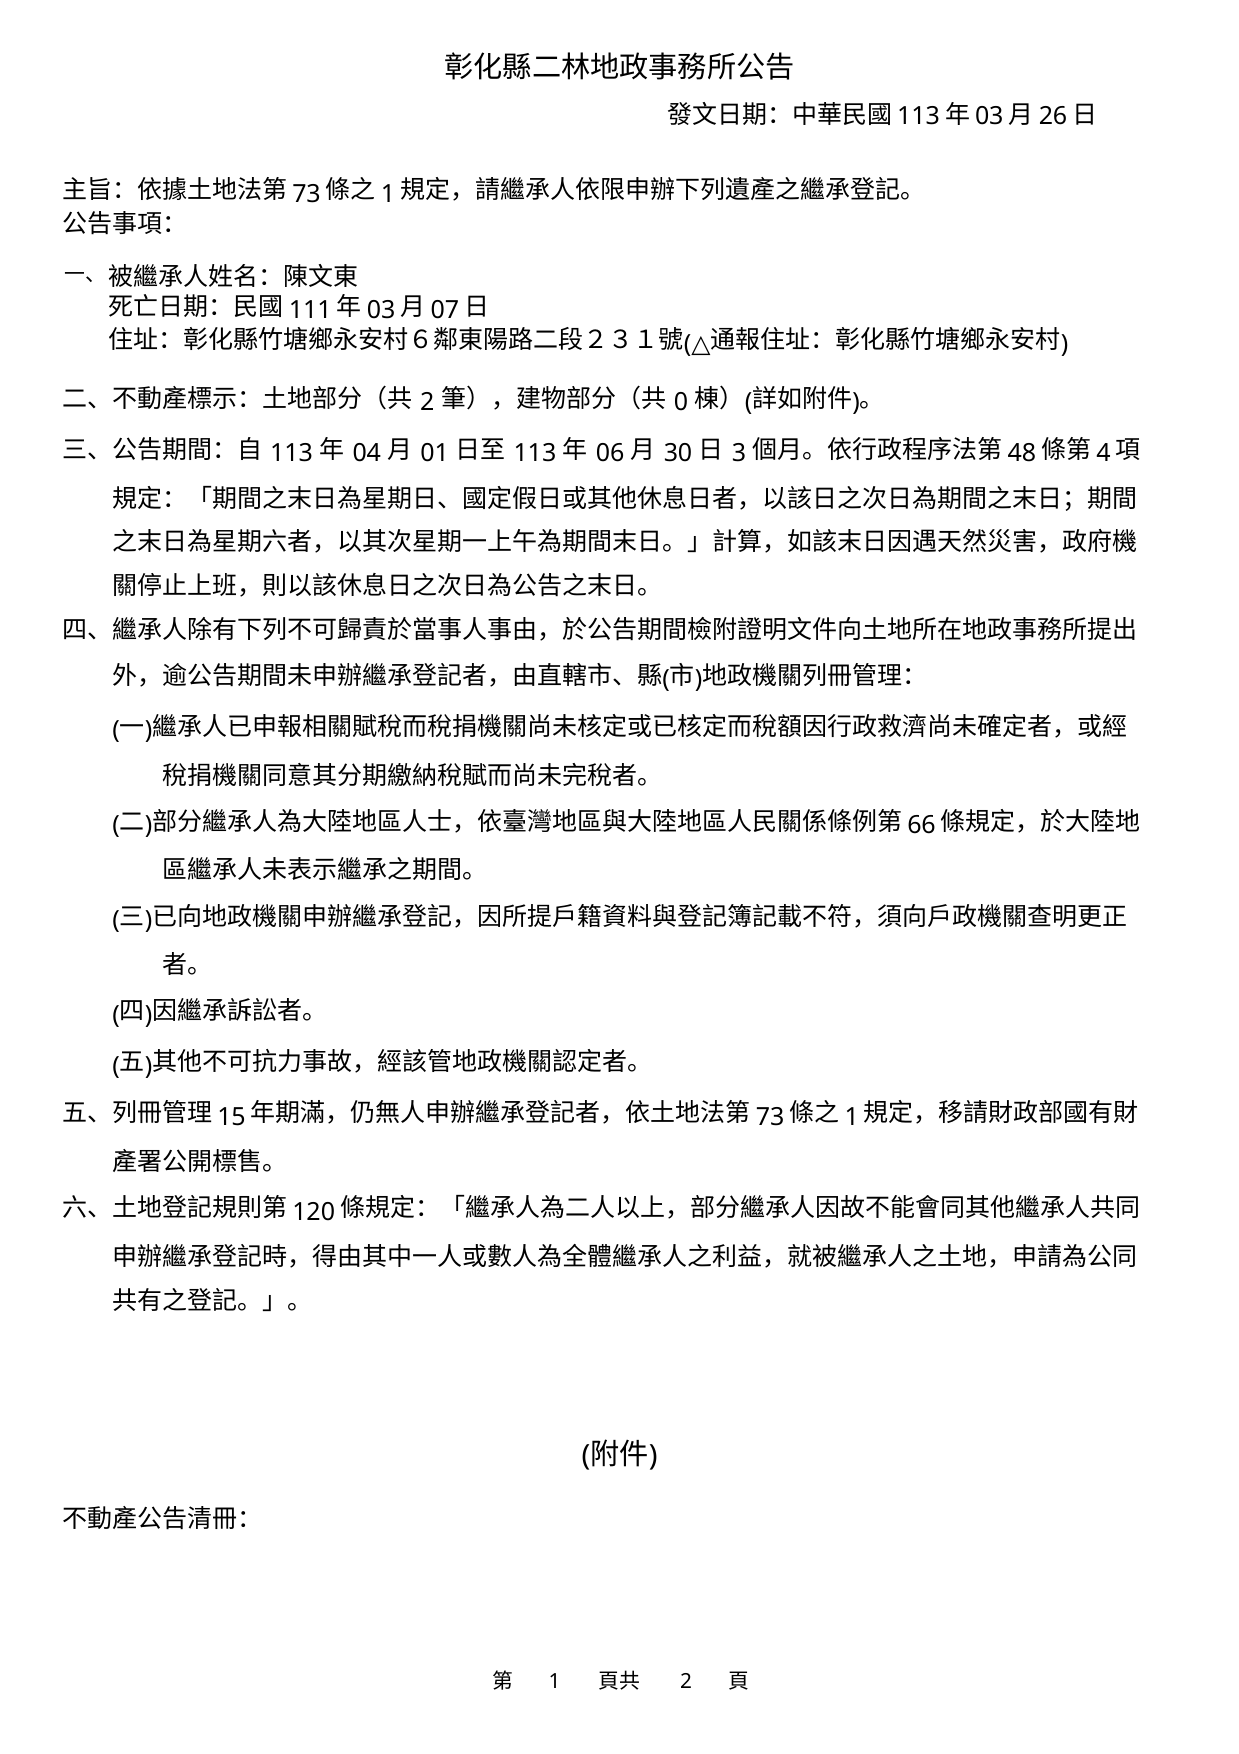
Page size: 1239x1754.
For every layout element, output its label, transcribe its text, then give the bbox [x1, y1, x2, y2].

table_cell [585, 1557, 653, 1661]
table_header [585, 0, 653, 41]
table_cell [62, 1661, 109, 1701]
table_cell [718, 1383, 759, 1423]
table_cell [0, 1557, 62, 1661]
table_cell 主旨：依據土地法第73條之1規定，請繼承人依限申辦下列遺產之繼承登記。 公告事項： [62, 176, 1177, 262]
table_header [759, 0, 1177, 41]
table_cell [718, 1557, 759, 1661]
table_header [0, 0, 62, 41]
table_cell 二、不動產標示：土地部分（共 2 筆），建物部分（共 0 棟）(詳如附件)。 三、公告期間：自 113 年 04 月 01 日至 113 年 06 月 30 日 3 個月。依行政程序法第48條第4項 規定：「期間之末日為星期日、國定假日或其他休息日者，以該日之次日為期間之末日；期間 之末日為星期六者，以其次星期一上午為期間末日。」計算，如該末日因遇天然災害，政府機 關停止上班，則以該休息日之次日為公告之末日。 四、繼承人除有下列不可歸責於當事人事由，於公告期間檢附證明文件向土地所在地政事務所提出 外，逾公告期間未申辦繼承登記者，由直轄市、縣(市)地政機關列冊管理： (一)繼承人已申報相關賦稅而稅捐機關尚未核定或已核定而稅額因行政救濟尚未確定者，或經 稅捐機關同意其分期繳納稅賦而尚未完稅者。 (二)部分繼承人為大陸地區人士，依臺灣地區與大陸地區人民關係條例第66條規定，於大陸地 區繼承人未表示繼承之期間。 (三)已向地政機關申辦繼承登記，因所提戶籍資料與登記簿記載不符，須向戶政機關查明更正 者。 (四)因繼承訴訟者。 (五)其他不可抗力事故，經該管地政機關認定者。 五、列冊管理15年期滿，仍無人申辦繼承登記者，依土地法第73條之1規定，移請財政部國有財 產署公開標售。 六、土地登記規則第120條規定：「繼承人為二人以上，部分繼承人因故不能會同其他繼承人共同 申辦繼承登記時，得由其中一人或數人為全體繼承人之利益，就被繼承人之土地，申請為公同 共有之登記。」。 [62, 384, 1177, 1383]
table_cell [62, 135, 109, 176]
table_cell [759, 1557, 1177, 1661]
table_cell [667, 1383, 718, 1423]
table_cell [653, 1557, 667, 1661]
table_cell [0, 1661, 62, 1701]
table_cell [1177, 95, 1239, 135]
table_cell [0, 1424, 62, 1485]
table_cell [1177, 246, 1239, 262]
table_cell [109, 1383, 482, 1423]
table_header [718, 0, 759, 41]
table_cell [653, 135, 667, 176]
table_cell [585, 95, 653, 135]
table_header [109, 0, 482, 41]
table_cell [1177, 41, 1239, 94]
table_cell [0, 314, 62, 384]
table_cell [1177, 135, 1239, 176]
table_cell [0, 41, 62, 94]
table_cell [483, 1557, 523, 1661]
table_cell 2 [653, 1661, 718, 1701]
table_cell 一、 [62, 263, 109, 313]
table_cell [483, 95, 523, 135]
table_cell [1177, 1424, 1239, 1485]
table_cell [1177, 314, 1239, 384]
table_cell [1177, 1485, 1239, 1557]
table_cell [523, 1557, 585, 1661]
table_cell [483, 135, 523, 176]
table_cell [0, 95, 62, 135]
table_cell [1177, 263, 1239, 313]
table_cell [0, 176, 62, 246]
table_cell 1 [523, 1661, 585, 1701]
table_cell [0, 246, 62, 262]
table_cell 不動產公告清冊： [62, 1485, 1177, 1557]
table_cell [109, 1661, 482, 1701]
table_cell [759, 135, 1177, 176]
table_cell [62, 314, 109, 384]
table_cell [109, 135, 482, 176]
table_cell [523, 95, 585, 135]
table_cell 第 [483, 1661, 523, 1701]
table_cell [0, 1485, 62, 1557]
table_cell [667, 135, 718, 176]
table_header [62, 0, 109, 41]
table_cell 發文日期：中華民國113年03月26日 [667, 95, 1177, 135]
table_header [523, 0, 585, 41]
table_cell [0, 135, 62, 176]
table_cell [585, 135, 653, 176]
table_cell [109, 95, 482, 135]
table_cell [483, 1383, 523, 1423]
table_cell [0, 263, 62, 313]
table_cell 被繼承人姓名：陳文東 死亡日期：民國111年03月07日 住址：彰化縣竹塘鄉永安村６鄰東陽路二段２３１號(△通報住址：彰化縣竹塘鄉永安村) [109, 263, 1177, 384]
table_cell [1177, 176, 1239, 246]
table_header [483, 0, 523, 41]
table_cell [759, 1661, 1177, 1701]
table_cell [585, 1383, 653, 1423]
table_cell [667, 1557, 718, 1661]
table_cell [523, 135, 585, 176]
table_cell [1177, 1383, 1239, 1423]
table_header [667, 0, 718, 41]
table_cell [1177, 1661, 1239, 1701]
table_cell [0, 384, 62, 1383]
table_cell [62, 95, 109, 135]
table_cell [62, 1557, 109, 1661]
table_cell 頁 [718, 1661, 759, 1701]
table_cell (附件) [62, 1424, 1177, 1485]
table_cell [1177, 1557, 1239, 1661]
table_cell [0, 1383, 62, 1423]
table_cell [1177, 384, 1239, 1383]
table_cell 頁共 [585, 1661, 653, 1701]
table_cell [718, 135, 759, 176]
table_cell [759, 1383, 1177, 1423]
table_cell [62, 1383, 109, 1423]
table_cell [653, 95, 667, 135]
table_header [1177, 0, 1239, 41]
table_header [653, 0, 667, 41]
table_cell [653, 1383, 667, 1423]
table_cell [109, 1557, 482, 1661]
table_cell [523, 1383, 585, 1423]
table_cell 彰化縣二林地政事務所公告 [62, 41, 1177, 94]
